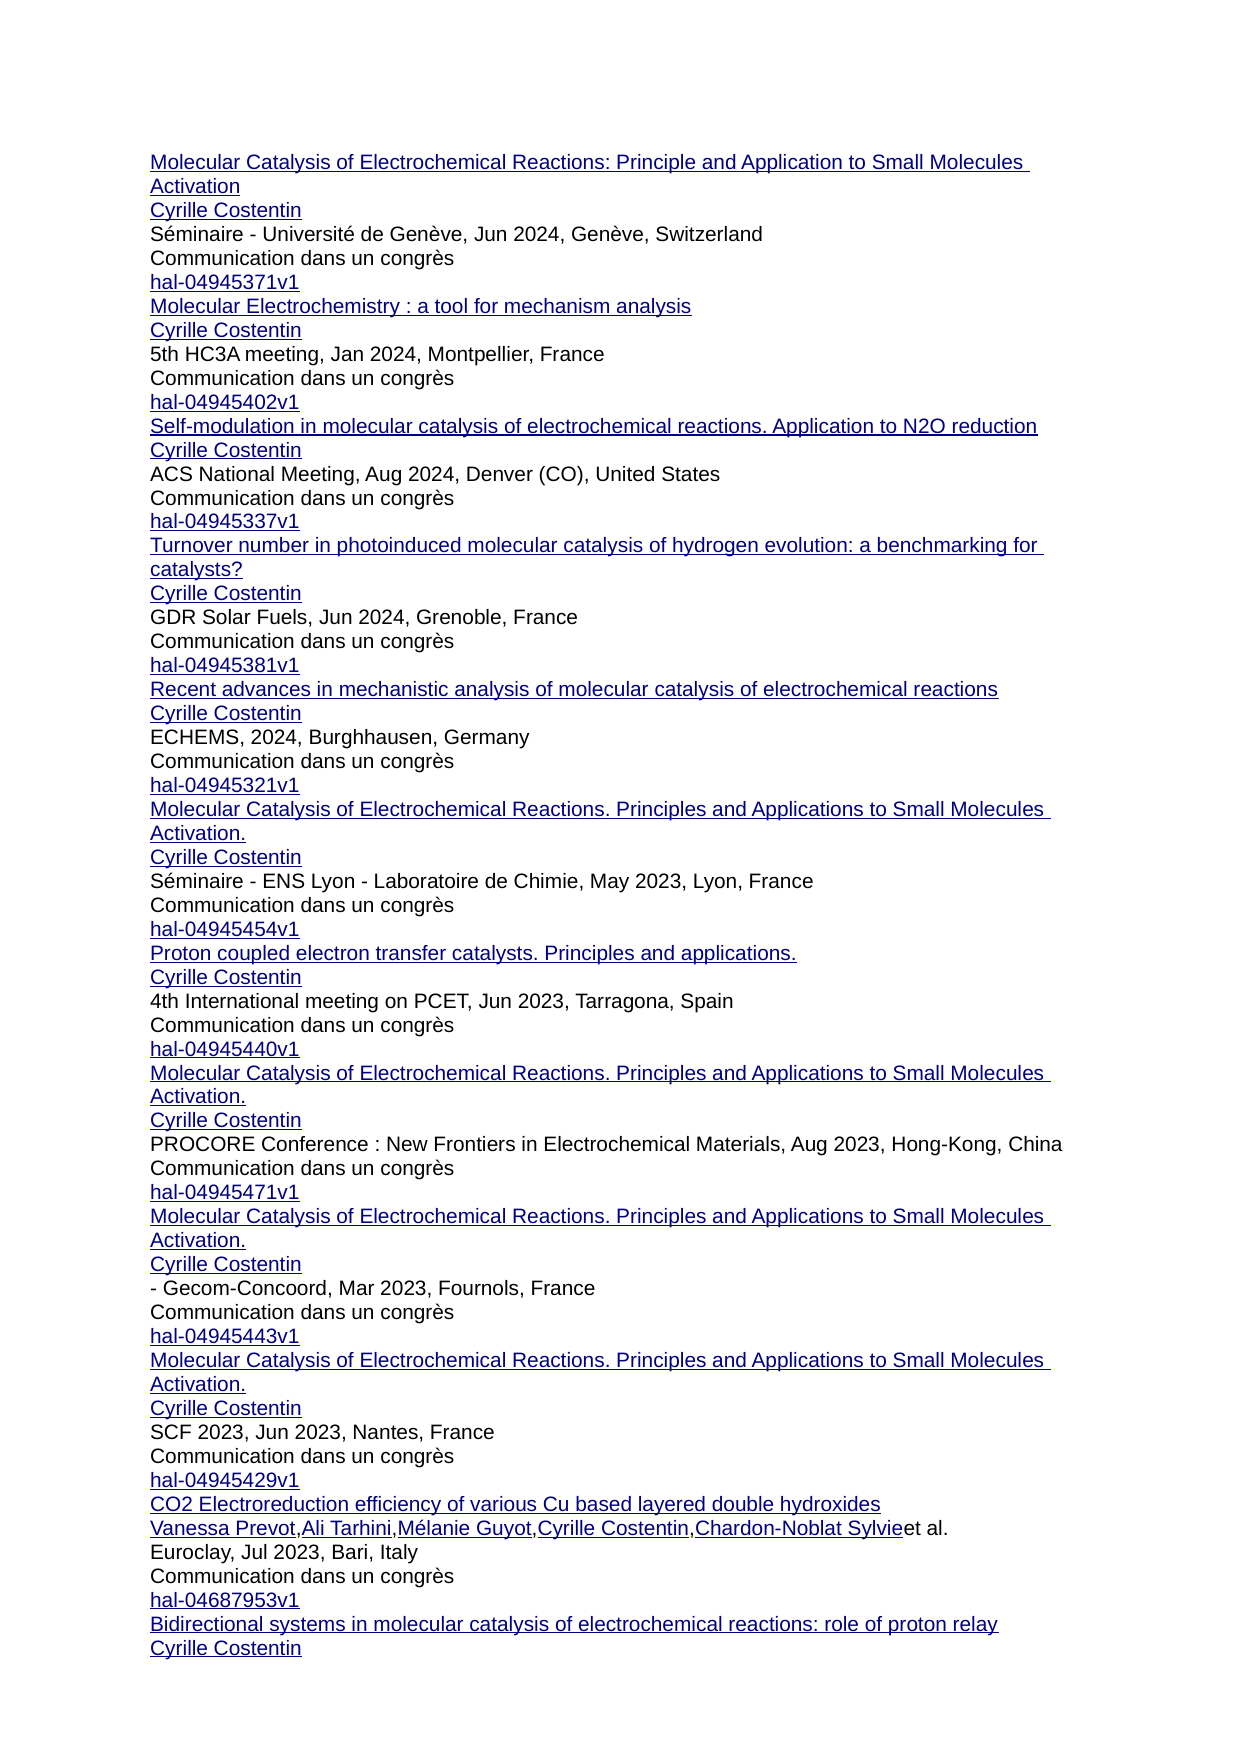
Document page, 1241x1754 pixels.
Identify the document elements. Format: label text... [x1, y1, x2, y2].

table_cell Molecular Catalysis of Electrochemical Reactions. Principles and Applications to Small Molecules Activation. Cyrille Costentin Séminaire - ENS Lyon - Laboratoire de Chimie, May 2023, Lyon, France Communication dans un congrès hal-04945454v1 [150, 797, 1090, 941]
table_cell Bidirectional systems in molecular catalysis of electrochemical reactions: role of proton relay Cyrille Costentin [150, 1611, 1090, 1659]
table_cell Proton coupled electron transfer catalysts. Principles and applications. Cyrille Costentin 4th International meeting on PCET, Jun 2023, Tarragona, Spain Communication dans un congrès hal-04945440v1 [150, 941, 1090, 1060]
table_cell Molecular Catalysis of Electrochemical Reactions. Principles and Applications to Small Molecules Activation. Cyrille Costentin PROCORE Conference : New Frontiers in Electrochemical Materials, Aug 2023, Hong-Kong, China Communication dans un congrès hal-04945471v1 [150, 1060, 1090, 1204]
table_cell Molecular Catalysis of Electrochemical Reactions. Principles and Applications to Small Molecules Activation. Cyrille Costentin SCF 2023, Jun 2023, Nantes, France Communication dans un congrès hal-04945429v1 [150, 1348, 1090, 1492]
table_cell Turnover number in photoinduced molecular catalysis of hydrogen evolution: a benchmarking for catalysts? Cyrille Costentin GDR Solar Fuels, Jun 2024, Grenoble, France Communication dans un congrès hal-04945381v1 [150, 533, 1090, 677]
table_cell Self-modulation in molecular catalysis of electrochemical reactions. Application to N2O reduction Cyrille Costentin ACS National Meeting, Aug 2024, Denver (CO), United States Communication dans un congrès hal-04945337v1 [150, 414, 1090, 533]
table_cell CO2 Electroreduction efficiency of various Cu based layered double hydroxides Vanessa Prevot,Ali Tarhini,Mélanie Guyot,Cyrille Costentin,Chardon-Noblat Sylvieet al. Euroclay, Jul 2023, Bari, Italy Communication dans un congrès hal-04687953v1 [150, 1492, 1090, 1611]
table_cell Recent advances in mechanistic analysis of molecular catalysis of electrochemical reactions Cyrille Costentin ECHEMS, 2024, Burghhausen, Germany Communication dans un congrès hal-04945321v1 [150, 677, 1090, 797]
table_cell Molecular Catalysis of Electrochemical Reactions. Principles and Applications to Small Molecules Activation. Cyrille Costentin - Gecom-Concoord, Mar 2023, Fournols, France Communication dans un congrès hal-04945443v1 [150, 1204, 1090, 1348]
table_cell Molecular Catalysis of Electrochemical Reactions: Principle and Application to Small Molecules Activation Cyrille Costentin Séminaire - Université de Genève, Jun 2024, Genève, Switzerland Communication dans un congrès hal-04945371v1 [150, 150, 1090, 294]
table_cell Molecular Electrochemistry : a tool for mechanism analysis Cyrille Costentin 5th HC3A meeting, Jan 2024, Montpellier, France Communication dans un congrès hal-04945402v1 [150, 294, 1090, 413]
